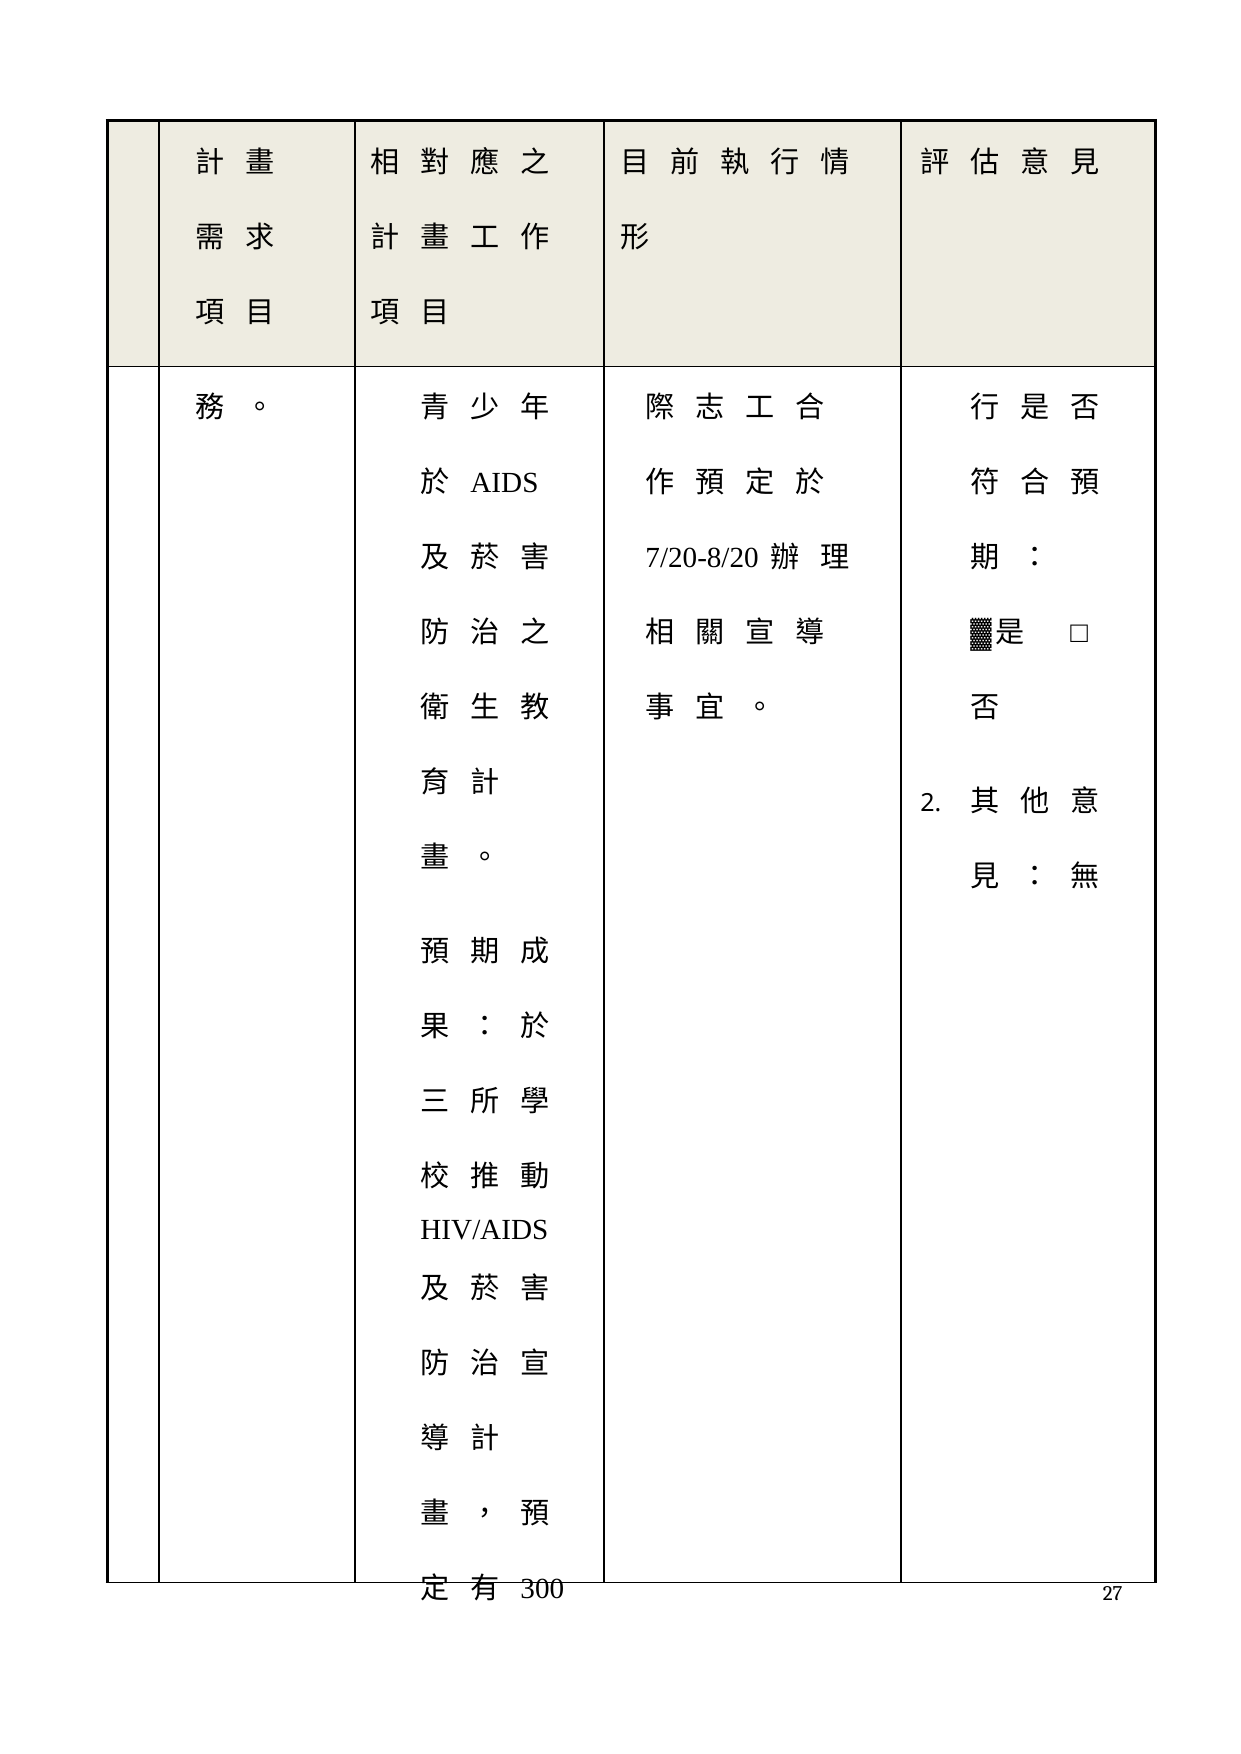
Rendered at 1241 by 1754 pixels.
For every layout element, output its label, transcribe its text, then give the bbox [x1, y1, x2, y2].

table_cell 際志工合作預定於7/20-8/20辦理相關宣導事宜。 [605, 367, 900, 1582]
table_header 計畫需求項目 [160, 122, 354, 366]
table_header 相對應之計畫工作項目 [356, 122, 603, 366]
table_cell 務。 [160, 367, 354, 1582]
table_cell 推展青少年於AIDS及菸害防治之衛生教育計畫。 預期成果：於三所學校推動HIV/AIDS及菸害防治宣導計畫，預定有300名學童及老師參與。 [356, 367, 603, 1582]
table_cell [109, 367, 158, 1582]
table_header [109, 122, 158, 366]
table_cell 計畫執行是否符合預期： ▓是 □否 其他意見：無 [902, 367, 1154, 1582]
table_header 評估意見 [902, 122, 1154, 366]
table_header 目前執行情形 [605, 122, 900, 366]
